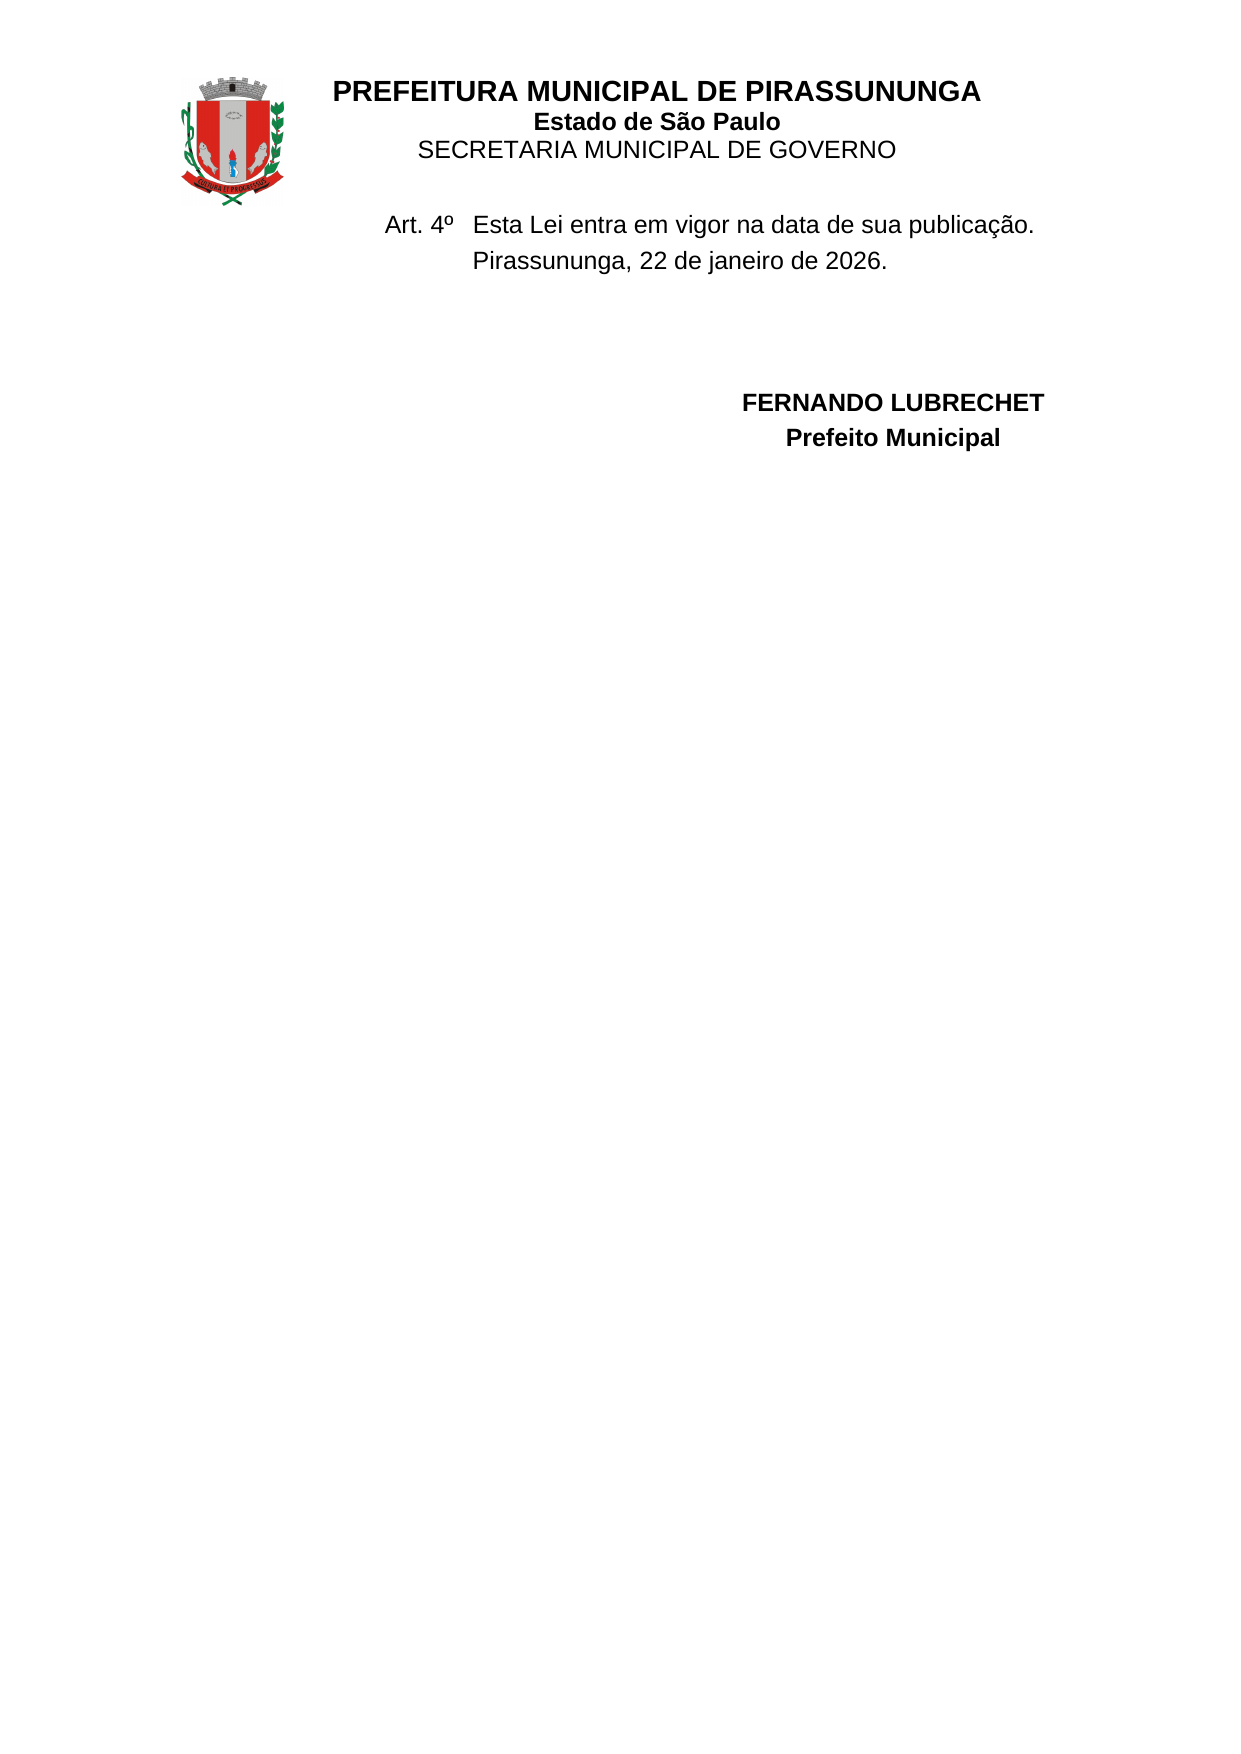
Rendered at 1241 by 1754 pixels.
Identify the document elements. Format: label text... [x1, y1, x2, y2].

subtitle Prefeito Municipal [650, 422, 1137, 452]
text FERNANDO LUBRECHET [650, 387, 1137, 416]
text Pirassununga, 22 de janeiro de 2026. [177, 245, 1137, 275]
text Art. 4º Esta Lei entra em vigor na data de sua publicação. [177, 210, 1137, 239]
picture [180, 76, 284, 207]
